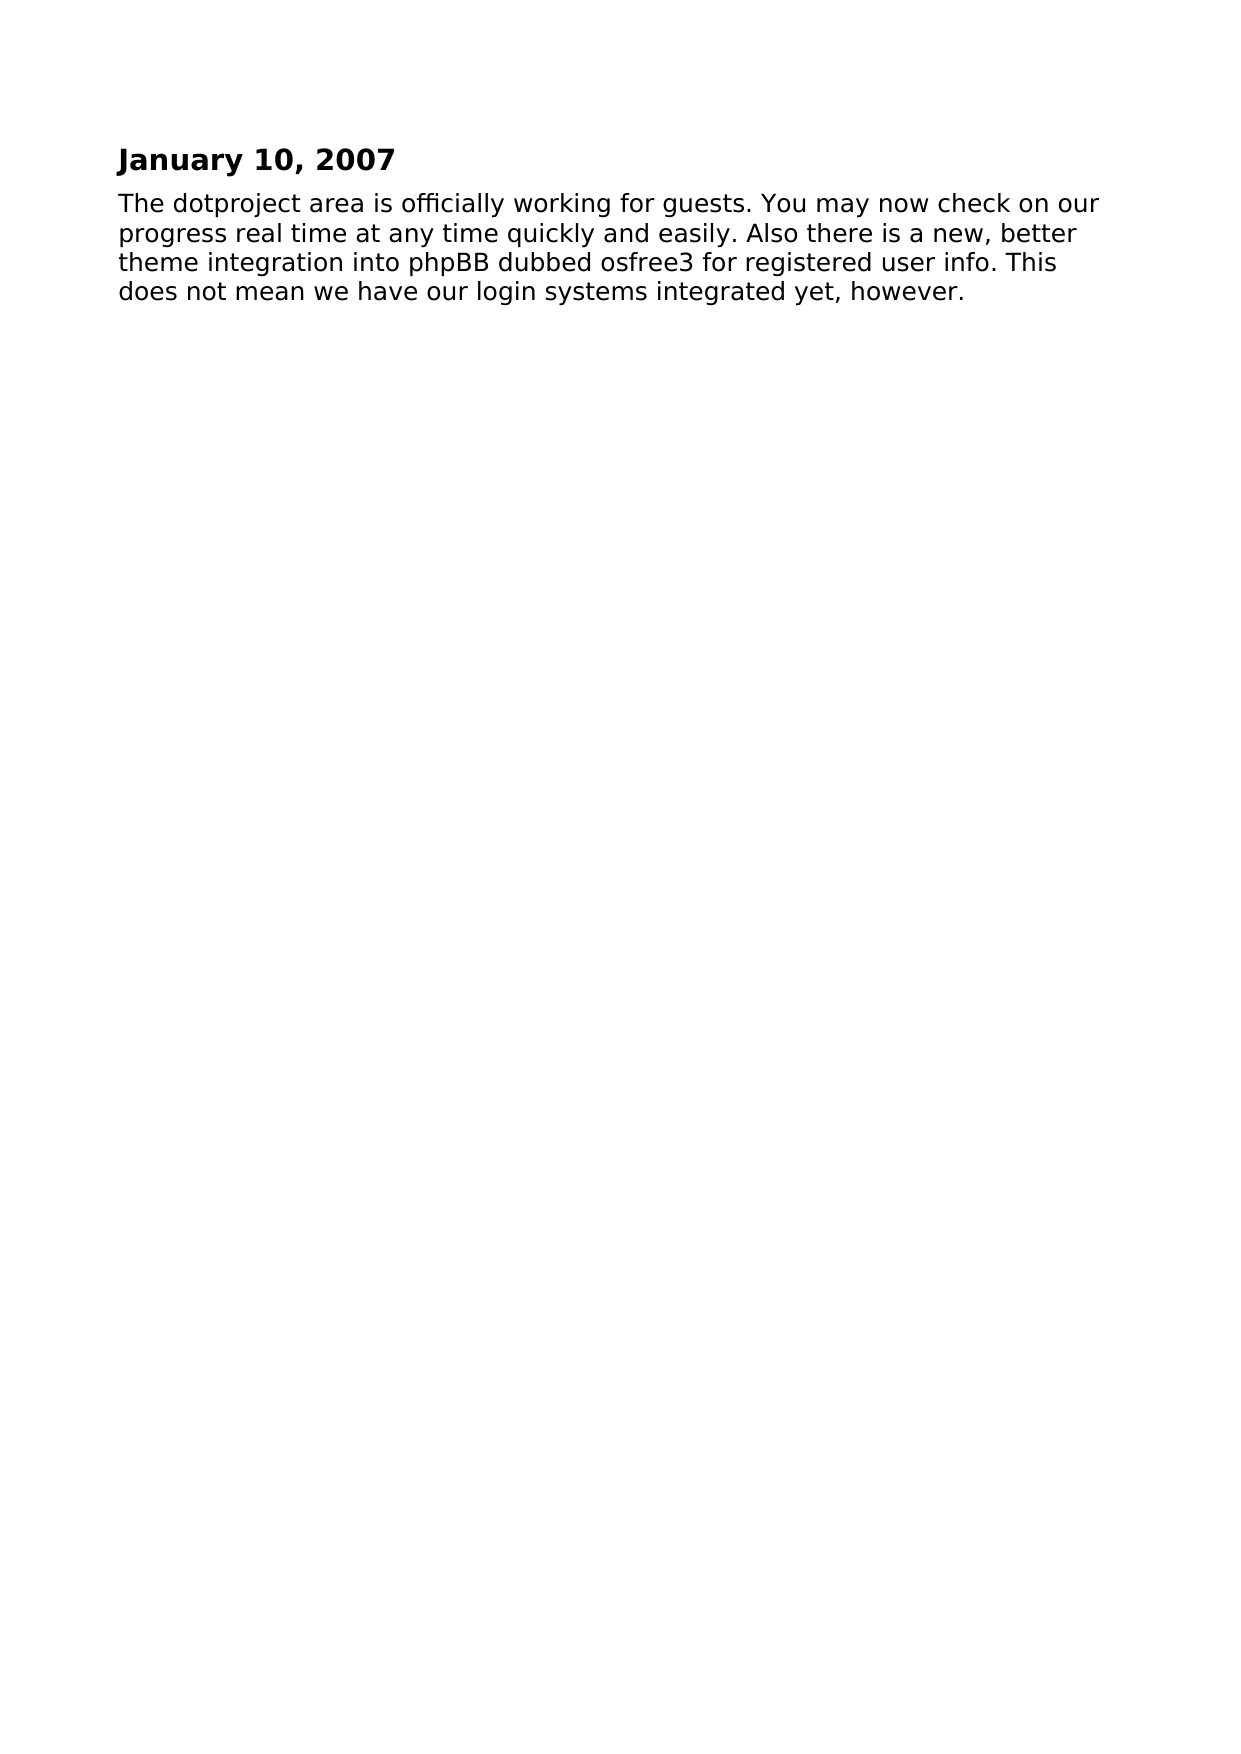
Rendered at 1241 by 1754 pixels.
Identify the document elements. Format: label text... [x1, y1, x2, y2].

text The dotproject area is officially working for guests. You may now check on our progress real time at any time quickly and easily. Also there is a new, better theme integration into phpBB dubbed osfree3 for registered user info. This does not mean we have our login systems integrated yet, however. [118, 189, 1122, 306]
subtitle January 10, 2007 [118, 143, 1122, 177]
